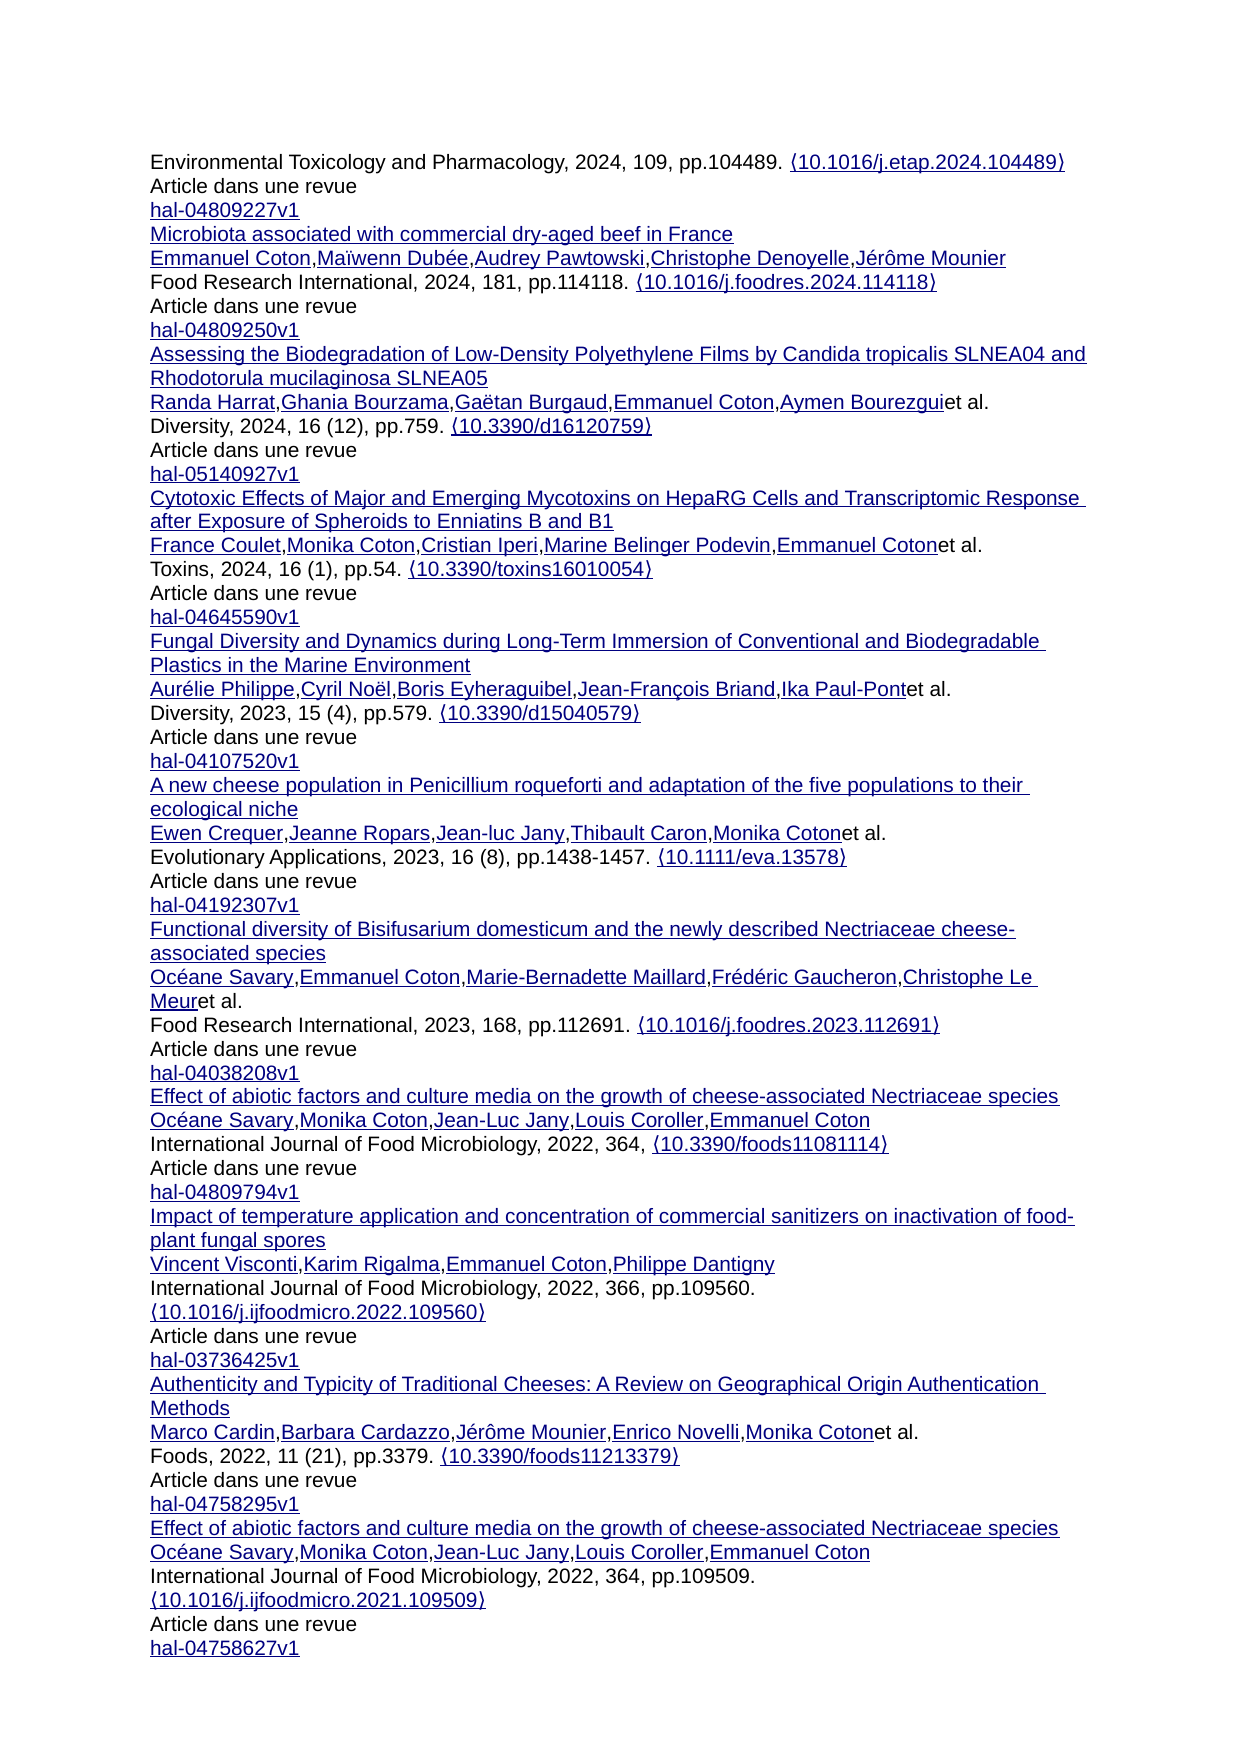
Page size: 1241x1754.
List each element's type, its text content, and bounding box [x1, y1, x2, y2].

table_cell Assessing the Biodegradation of Low-Density Polyethylene Films by Candida tropicalis SLNEA04 and Rhodotorula mucilaginosa SLNEA05 Randa Harrat,Ghania Bourzama,Gaëtan Burgaud,Emmanuel Coton,Aymen Bourezguiet al. Diversity, 2024, 16 (12), pp.759. ⟨10.3390/d16120759⟩ Article dans une revue hal-05140927v1 [150, 342, 1090, 485]
table_cell Impact of temperature application and concentration of commercial sanitizers on inactivation of food-plant fungal spores Vincent Visconti,Karim Rigalma,Emmanuel Coton,Philippe Dantigny International Journal of Food Microbiology, 2022, 366, pp.109560. ⟨10.1016/j.ijfoodmicro.2022.109560⟩ Article dans une revue hal-03736425v1 [150, 1204, 1090, 1372]
table_cell Cytotoxic Effects of Major and Emerging Mycotoxins on HepaRG Cells and Transcriptomic Response after Exposure of Spheroids to Enniatins B and B1 France Coulet,Monika Coton,Cristian Iperi,Marine Belinger Podevin,Emmanuel Cotonet al. Toxins, 2024, 16 (1), pp.54. ⟨10.3390/toxins16010054⟩ Article dans une revue hal-04645590v1 [150, 485, 1090, 629]
table_cell Environmental Toxicology and Pharmacology, 2024, 109, pp.104489. ⟨10.1016/j.etap.2024.104489⟩ Article dans une revue hal-04809227v1 [150, 150, 1090, 222]
table_cell Effect of abiotic factors and culture media on the growth of cheese-associated Nectriaceae species Océane Savary,Monika Coton,Jean-Luc Jany,Louis Coroller,Emmanuel Coton International Journal of Food Microbiology, 2022, 364, pp.109509. ⟨10.1016/j.ijfoodmicro.2021.109509⟩ Article dans une revue hal-04758627v1 [150, 1516, 1090, 1659]
table_cell A new cheese population in Penicillium roqueforti and adaptation of the five populations to their ecological niche Ewen Crequer,Jeanne Ropars,Jean‐luc Jany,Thibault Caron,Monika Cotonet al. Evolutionary Applications, 2023, 16 (8), pp.1438-1457. ⟨10.1111/eva.13578⟩ Article dans une revue hal-04192307v1 [150, 773, 1090, 917]
table_cell Functional diversity of Bisifusarium domesticum and the newly described Nectriaceae cheese-associated species Océane Savary,Emmanuel Coton,Marie-Bernadette Maillard,Frédéric Gaucheron,Christophe Le Meuret al. Food Research International, 2023, 168, pp.112691. ⟨10.1016/j.foodres.2023.112691⟩ Article dans une revue hal-04038208v1 [150, 917, 1090, 1084]
table_cell Fungal Diversity and Dynamics during Long-Term Immersion of Conventional and Biodegradable Plastics in the Marine Environment Aurélie Philippe,Cyril Noël,Boris Eyheraguibel,Jean-François Briand,Ika Paul-Pontet al. Diversity, 2023, 15 (4), pp.579. ⟨10.3390/d15040579⟩ Article dans une revue hal-04107520v1 [150, 629, 1090, 773]
table_cell Authenticity and Typicity of Traditional Cheeses: A Review on Geographical Origin Authentication Methods Marco Cardin,Barbara Cardazzo,Jérôme Mounier,Enrico Novelli,Monika Cotonet al. Foods, 2022, 11 (21), pp.3379. ⟨10.3390/foods11213379⟩ Article dans une revue hal-04758295v1 [150, 1372, 1090, 1516]
table_cell Microbiota associated with commercial dry-aged beef in France Emmanuel Coton,Maïwenn Dubée,Audrey Pawtowski,Christophe Denoyelle,Jérôme Mounier Food Research International, 2024, 181, pp.114118. ⟨10.1016/j.foodres.2024.114118⟩ Article dans une revue hal-04809250v1 [150, 222, 1090, 342]
table_cell Effect of abiotic factors and culture media on the growth of cheese-associated Nectriaceae species Océane Savary,Monika Coton,Jean-Luc Jany,Louis Coroller,Emmanuel Coton International Journal of Food Microbiology, 2022, 364, ⟨10.3390/foods11081114⟩ Article dans une revue hal-04809794v1 [150, 1084, 1090, 1204]
